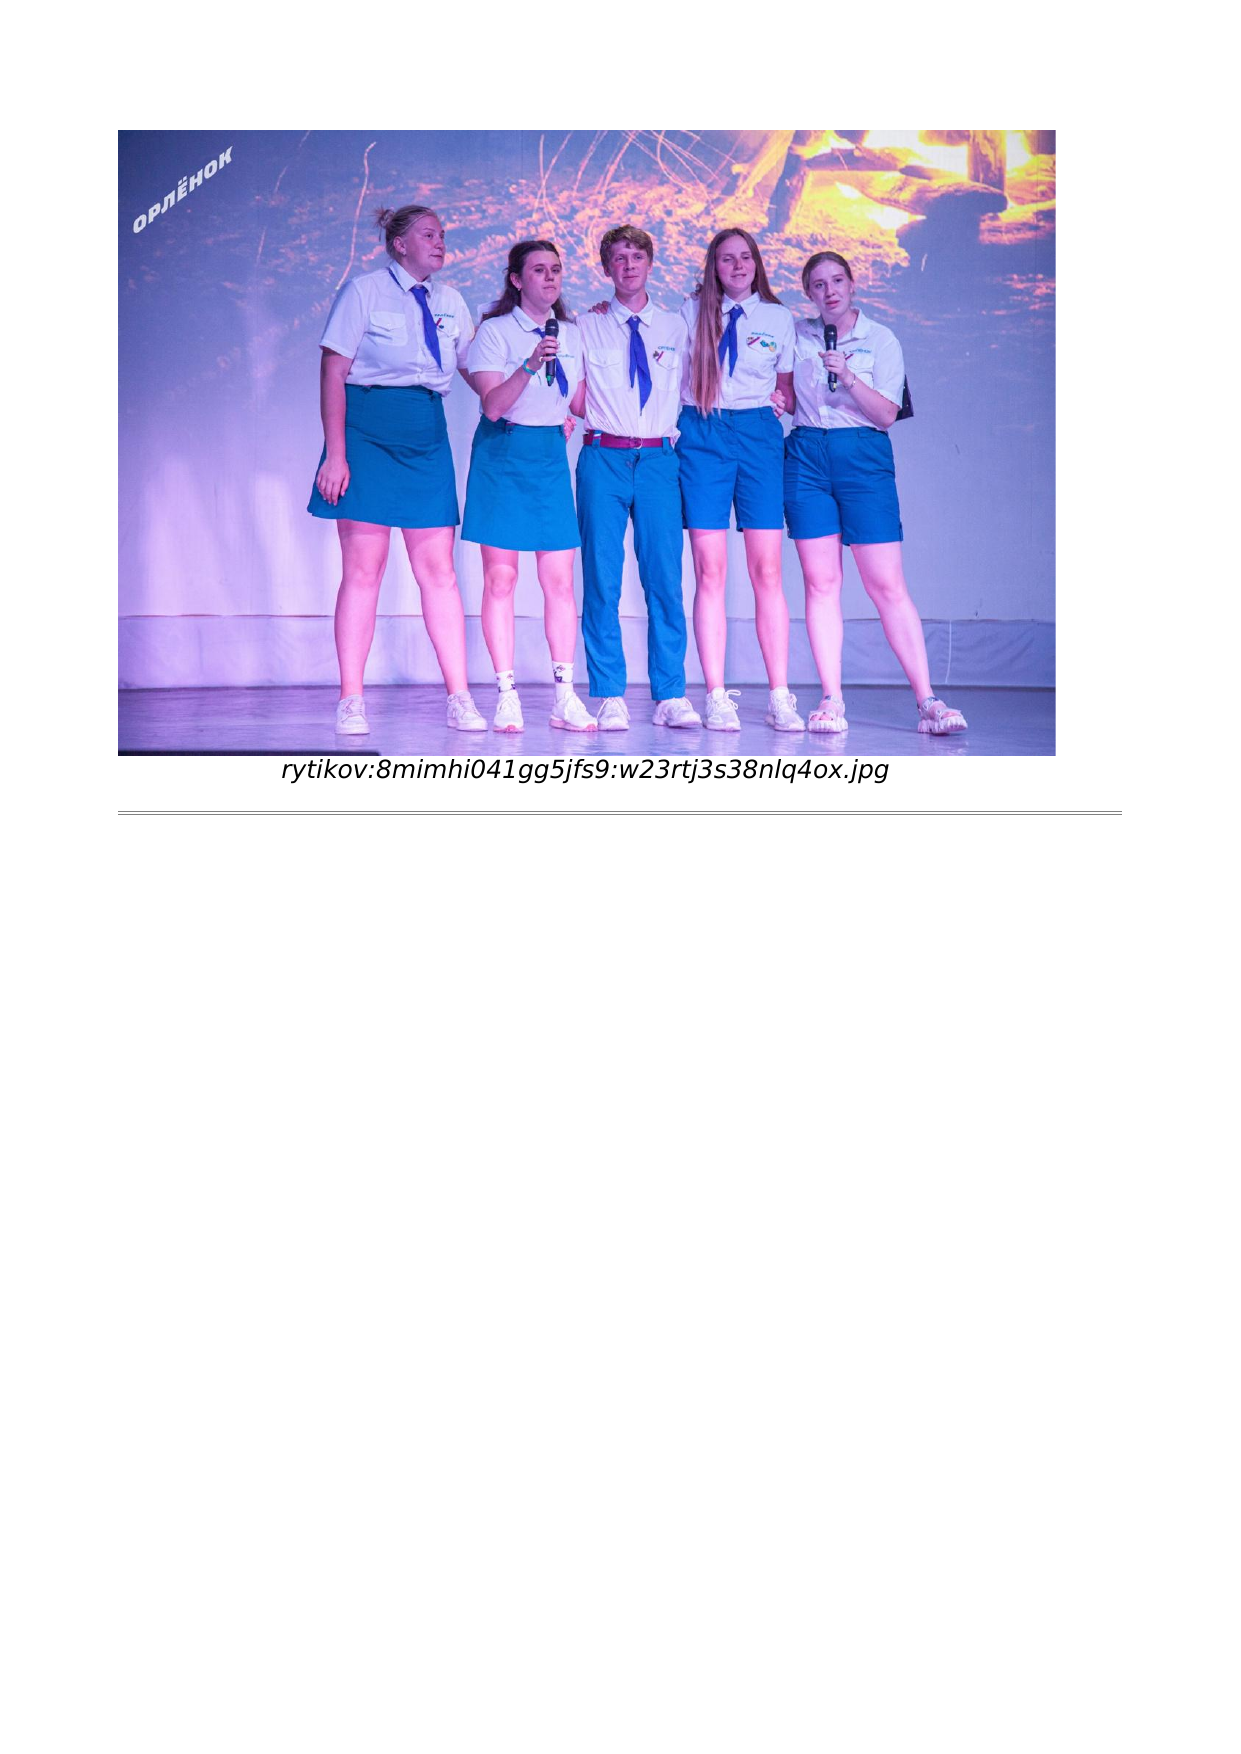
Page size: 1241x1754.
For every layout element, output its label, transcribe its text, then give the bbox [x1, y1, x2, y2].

picture [118, 130, 1056, 756]
text rytikov:8mimhi041gg5jfs9:w23rtj3s38nlq4ox.jpg [118, 756, 1056, 784]
